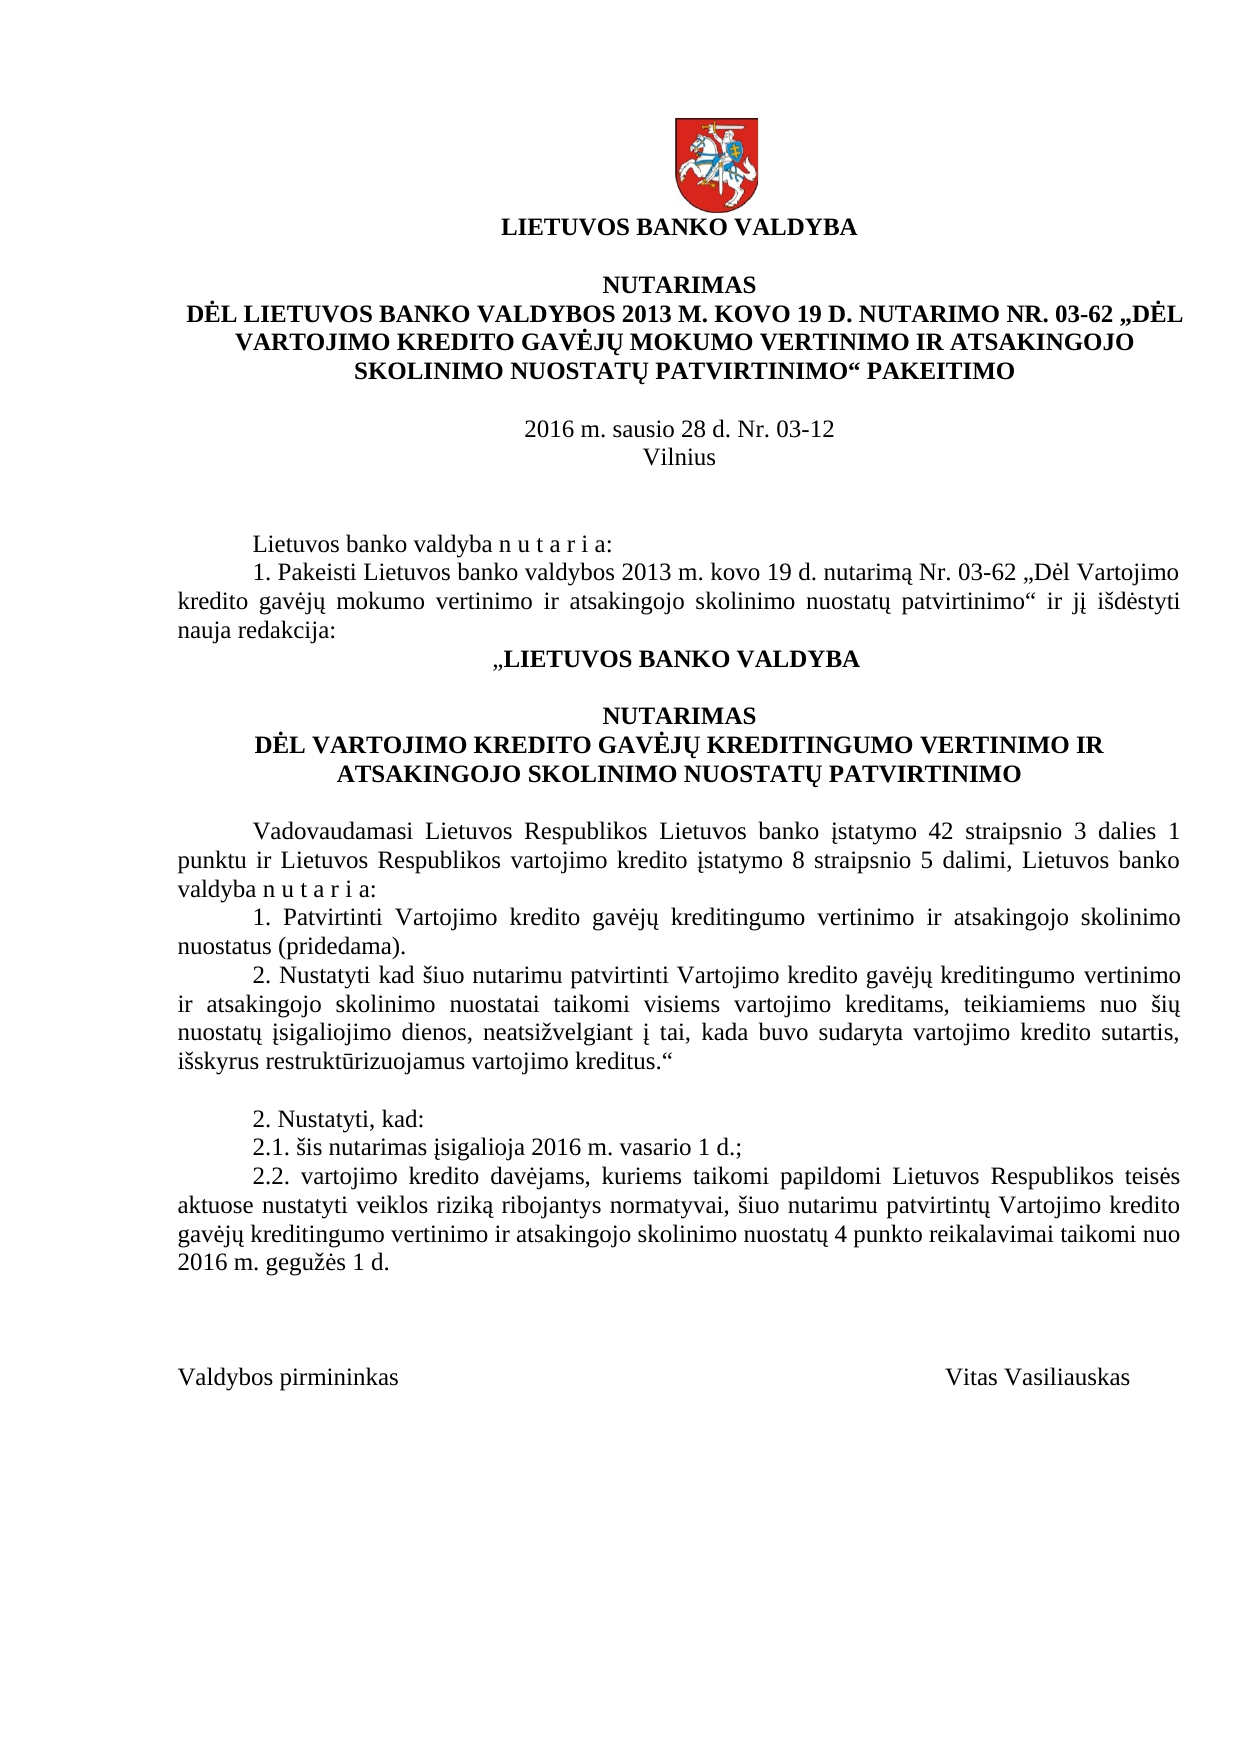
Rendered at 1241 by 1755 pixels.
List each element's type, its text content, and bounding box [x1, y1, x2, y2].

text 2.2. vartojimo kredito davėjams, kuriems taikomi papildomi Lietuvos Respublikos teisės aktuose nustatyti veiklos riziką ribojantys normatyvai, šiuo nutarimu patvirtintų Vartojimo kredito gavėjų kreditingumo vertinimo ir atsakingojo skolinimo nuostatų 4 punkto reikalavimai taikomi nuo 2016 m. gegužės 1 d. [177, 1161, 1181, 1276]
text 2. Nustatyti, kad: [177, 1104, 1181, 1132]
text 2016 m. sausio 28 d. Nr. 03-12 [177, 414, 1181, 442]
text LIETUVOS BANKO VALDYBA [177, 212, 1181, 241]
text 1. Pakeisti Lietuvos banko valdybos 2013 m. kovo 19 d. nutarimą Nr. 03-62 „Dėl Vartojimo kredito gavėjų mokumo vertinimo ir atsakingojo skolinimo nuostatų patvirtinimo“ ir jį išdėstyti nauja redakcija: [177, 557, 1181, 644]
text Lietuvos banko valdyba n u t a r i a: [177, 529, 1181, 557]
text „LIETUVOS BANKO VALDYBA [177, 644, 1181, 672]
text Vilnius [177, 442, 1181, 471]
text DĖL LIETUVOS BANKO VALDYBOS 2013 M. KOVO 19 D. NUTARIMO NR. 03-62 „DĖL VARTOJIMO KREDITO GAVĖJŲ MOKUMO VERTINIMO IR ATSAKINGOJO SKOLINIMO NUOSTATŲ PATVIRTINIMO“ PAKEITIMO [177, 299, 1192, 385]
text 2. Nustatyti kad šiuo nutarimu patvirtinti Vartojimo kredito gavėjų kreditingumo vertinimo ir atsakingojo skolinimo nuostatai taikomi visiems vartojimo kreditams, teikiamiems nuo šių nuostatų įsigaliojimo dienos, neatsižvelgiant į tai, kada buvo sudaryta vartojimo kredito sutartis, išskyrus restruktūrizuojamus vartojimo kreditus.“ [177, 960, 1181, 1075]
text 2.1. šis nutarimas įsigalioja 2016 m. vasario 1 d.; [177, 1132, 1181, 1161]
text Valdybos pirmininkas Vitas Vasiliauskas [177, 1362, 1181, 1391]
text NUTARIMAS [177, 701, 1181, 730]
text 1. Patvirtinti Vartojimo kredito gavėjų kreditingumo vertinimo ir atsakingojo skolinimo nuostatus (pridedama). [177, 902, 1181, 960]
text Vadovaudamasi Lietuvos Respublikos Lietuvos banko įstatymo 42 straipsnio 3 dalies 1 punktu ir Lietuvos Respublikos vartojimo kredito įstatymo 8 straipsnio 5 dalimi, Lietuvos banko valdyba nutaria: [177, 816, 1181, 902]
text NUTARIMAS [177, 270, 1181, 299]
text DĖL VARTOJIMO KREDITO GAVĖJŲ KREDITINGUMO VERTINIMO IR ATSAKINGOJO SKOLINIMO NUOSTATŲ PATVIRTINIMO [177, 730, 1181, 787]
